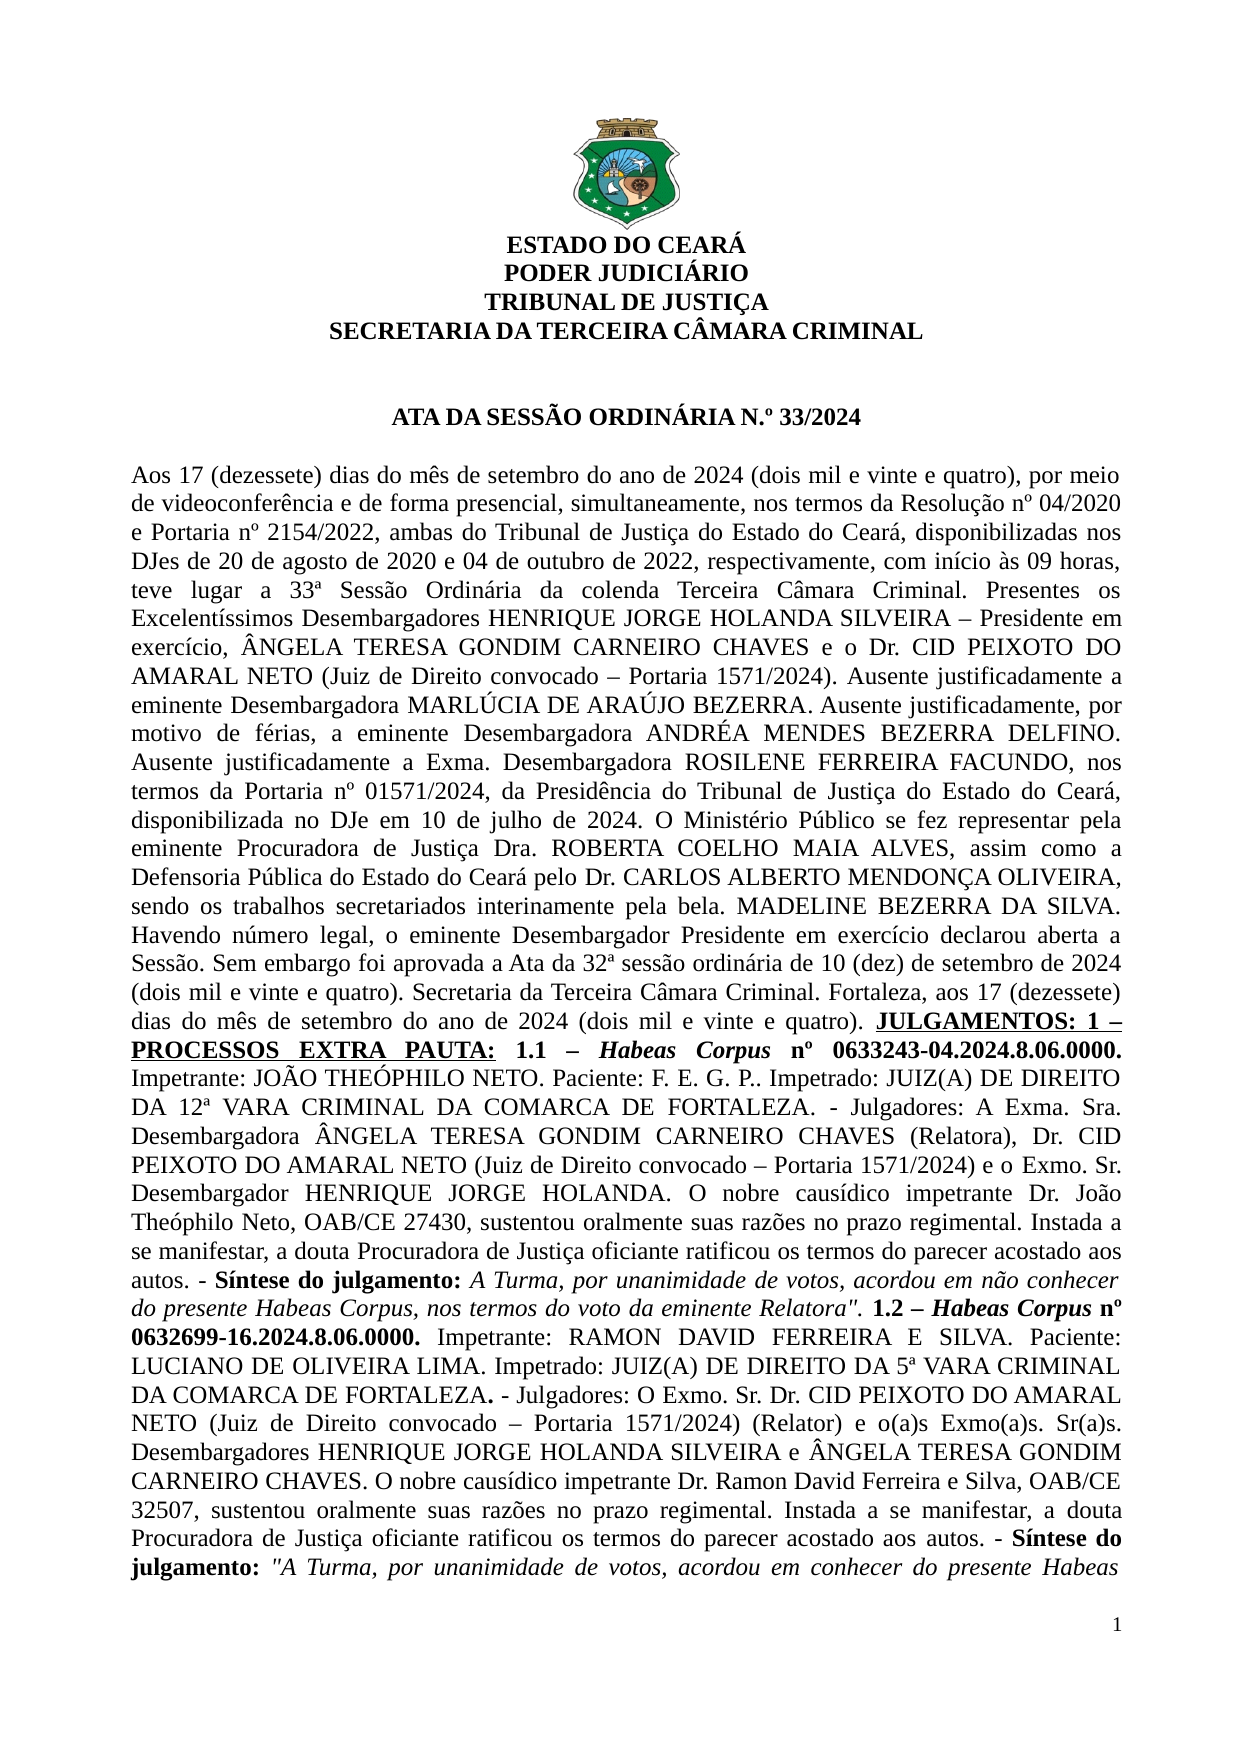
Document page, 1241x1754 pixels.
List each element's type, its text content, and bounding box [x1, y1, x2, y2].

text ESTADO DO CEARÁ [131, 230, 1122, 258]
text Aos 17 (dezessete) dias do mês de setembro do ano de 2024 (dois mil e vinte e quatro), por meio de videoconferência e de forma presencial, simultaneamente, nos termos da Resolução nº 04/2020 e Portaria nº 2154/2022, ambas do Tribunal de Justiça do Estado do Ceará, disponibilizadas nos DJes de 20 de agosto de 2020 e 04 de outubro de 2022, respectivamente, com início às 09 horas, teve lugar a 33ª Sessão Ordinária da colenda Terceira Câmara Criminal. Presentes os Excelentíssimos Desembargadores HENRIQUE JORGE HOLANDA SILVEIRA – Presidente em exercício, ÂNGELA TERESA GONDIM CARNEIRO CHAVES e o Dr. CID PEIXOTO DO AMARAL NETO (Juiz de Direito convocado – Portaria 1571/2024). Ausente justificadamente a eminente Desembargadora MARLÚCIA DE ARAÚJO BEZERRA. Ausente justificadamente, por motivo de férias, a eminente Desembargadora ANDRÉA MENDES BEZERRA DELFINO. Ausente justificadamente a Exma. Desembargadora ROSILENE FERREIRA FACUNDO, nos termos da Portaria nº 01571/2024, da Presidência do Tribunal de Justiça do Estado do Ceará, disponibilizada no DJe em 10 de julho de 2024. O Ministério Público se fez representar pela eminente Procuradora de Justiça Dra. ROBERTA COELHO MAIA ALVES, assim como a Defensoria Pública do Estado do Ceará pelo Dr. CARLOS ALBERTO MENDONÇA OLIVEIRA, sendo os trabalhos secretariados interinamente pela bela. MADELINE BEZERRA DA SILVA. Havendo número legal, o eminente Desembargador Presidente em exercício declarou aberta a Sessão. Sem embargo foi aprovada a Ata da 32ª sessão ordinária de 10 (dez) de setembro de 2024 (dois mil e vinte e quatro). Secretaria da Terceira Câmara Criminal. Fortaleza, aos 17 (dezessete) dias do mês de setembro do ano de 2024 (dois mil e vinte e quatro). JULGAMENTOS: 1 – PROCESSOS EXTRA PAUTA: 1.1 – Habeas Corpus nº 0633243-04.2024.8.06.0000. Impetrante: JOÃO THEÓPHILO NETO. Paciente: F. E. G. P.. Impetrado: JUIZ(A) DE DIREITO DA 12ª VARA CRIMINAL DA COMARCA DE FORTALEZA. - Julgadores: A Exma. Sra. Desembargadora ÂNGELA TERESA GONDIM CARNEIRO CHAVES (Relatora), Dr. CID PEIXOTO DO AMARAL NETO (Juiz de Direito convocado – Portaria 1571/2024) e o Exmo. Sr. Desembargador HENRIQUE JORGE HOLANDA. O nobre causídico impetrante Dr. João Theóphilo Neto, OAB/CE 27430, sustentou oralmente suas razões no prazo regimental. Instada a se manifestar, a douta Procuradora de Justiça oficiante ratificou os termos do parecer acostado aos autos. - Síntese do julgamento: A Turma, por unanimidade de votos, acordou em não conhecer do presente Habeas Corpus, nos termos do voto da eminente Relatora". 1.2 – Habeas Corpus nº 0632699-16.2024.8.06.0000. Impetrante: RAMON DAVID FERREIRA E SILVA. Paciente: LUCIANO DE OLIVEIRA LIMA. Impetrado: JUIZ(A) DE DIREITO DA 5ª VARA CRIMINAL DA COMARCA DE FORTALEZA. - Julgadores: O Exmo. Sr. Dr. CID PEIXOTO DO AMARAL NETO (Juiz de Direito convocado – Portaria 1571/2024) (Relator) e o(a)s Exmo(a)s. Sr(a)s. Desembargadores HENRIQUE JORGE HOLANDA SILVEIRA e ÂNGELA TERESA GONDIM CARNEIRO CHAVES. O nobre causídico impetrante Dr. Ramon David Ferreira e Silva, OAB/CE 32507, sustentou oralmente suas razões no prazo regimental. Instada a se manifestar, a douta Procuradora de Justiça oficiante ratificou os termos do parecer acostado aos autos. - Síntese do julgamento: "A Turma, por unanimidade de votos, acordou em conhecer do presente Habeas [131, 460, 1122, 1581]
text ATA DA SESSÃO ORDINÁRIA N.º 33/2024 [131, 402, 1122, 431]
text PODER JUDICIÁRIO [131, 258, 1122, 287]
picture [573, 118, 680, 230]
text SECRETARIA DA TERCEIRA CÂMARA CRIMINAL [131, 316, 1122, 345]
text TRIBUNAL DE JUSTIÇA [131, 287, 1122, 316]
